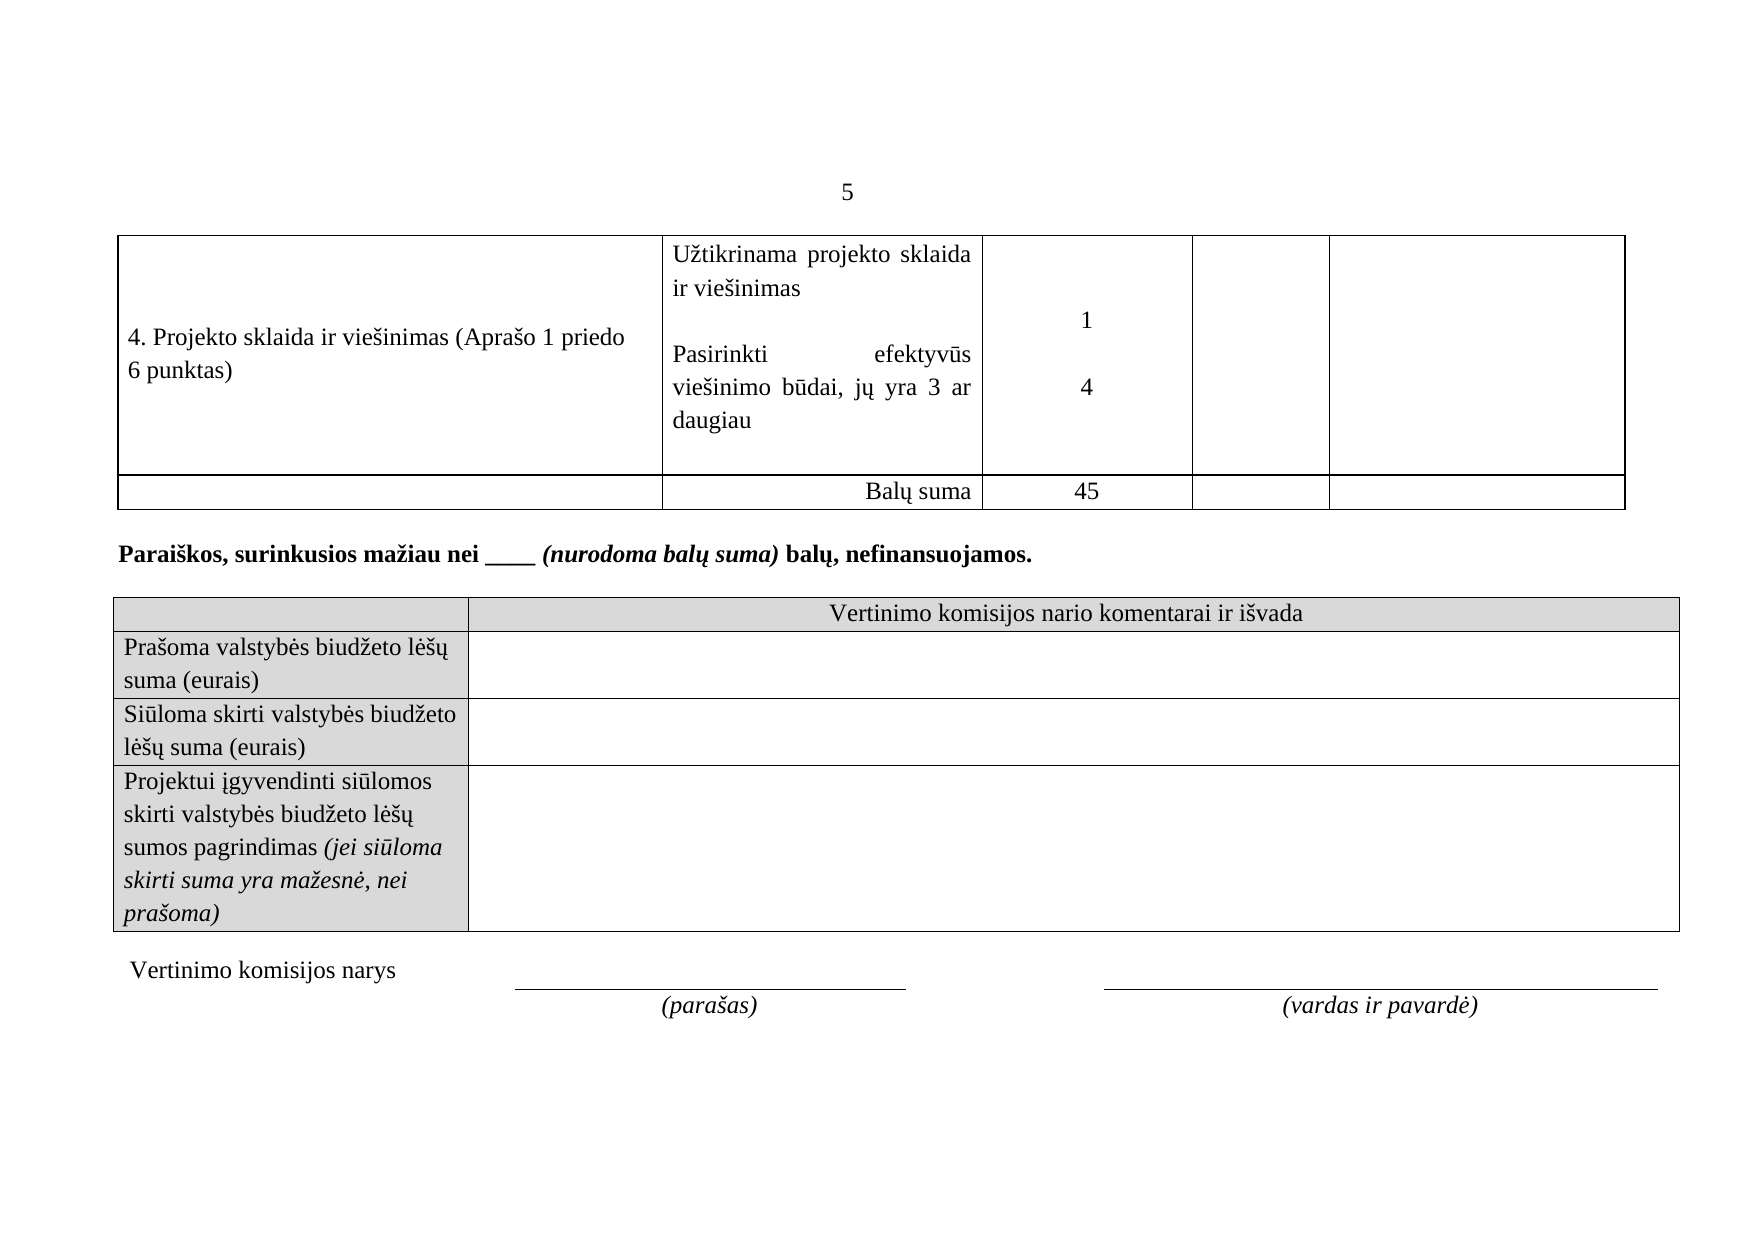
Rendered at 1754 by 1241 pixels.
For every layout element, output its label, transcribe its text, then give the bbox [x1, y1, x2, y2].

text Paraiškos, surinkusios mažiau nei ____ (nurodoma balų suma) balų, nefinansuojamos. [118, 539, 1577, 568]
table_header [515, 956, 906, 989]
table_cell [469, 632, 1679, 698]
table_header Vertinimo komisijos narys [118, 956, 514, 989]
table_cell [1330, 476, 1624, 509]
table_cell Prašoma valstybės biudžeto lėšų suma (eurais) [114, 632, 468, 698]
table_cell 1 4 [983, 236, 1192, 474]
table_cell [118, 989, 514, 1023]
table_cell Užtikrinama projekto sklaida ir viešinimas Pasirinkti efektyvūs viešinimo būdai, jų yra 3 ar daugiau [663, 236, 982, 474]
table_cell [1330, 236, 1624, 474]
table_header [1104, 956, 1658, 989]
table_cell (vardas ir pavardė) [1104, 990, 1658, 1023]
table_cell [1193, 476, 1329, 509]
table_cell Projektui įgyvendinti siūlomos skirti valstybės biudžeto lėšų sumos pagrindimas (jei siūloma skirti suma yra mažesnė, nei prašoma) [114, 766, 468, 931]
table_cell (parašas) [515, 990, 906, 1023]
table_cell [469, 766, 1679, 931]
table_header Vertinimo komisijos nario komentarai ir išvada [469, 598, 1679, 631]
table_cell [119, 476, 662, 509]
table_cell Siūloma skirti valstybės biudžeto lėšų suma (eurais) [114, 699, 468, 765]
table_cell Balų suma [663, 476, 982, 509]
table_cell 45 [983, 476, 1192, 509]
table_cell 4. Projekto sklaida ir viešinimas (Aprašo 1 priedo 6 punktas) [119, 236, 662, 474]
table_cell [1193, 236, 1329, 474]
table_cell [469, 699, 1679, 765]
table_header [906, 956, 1104, 989]
table_cell [906, 989, 1104, 1023]
table_header [114, 598, 468, 631]
